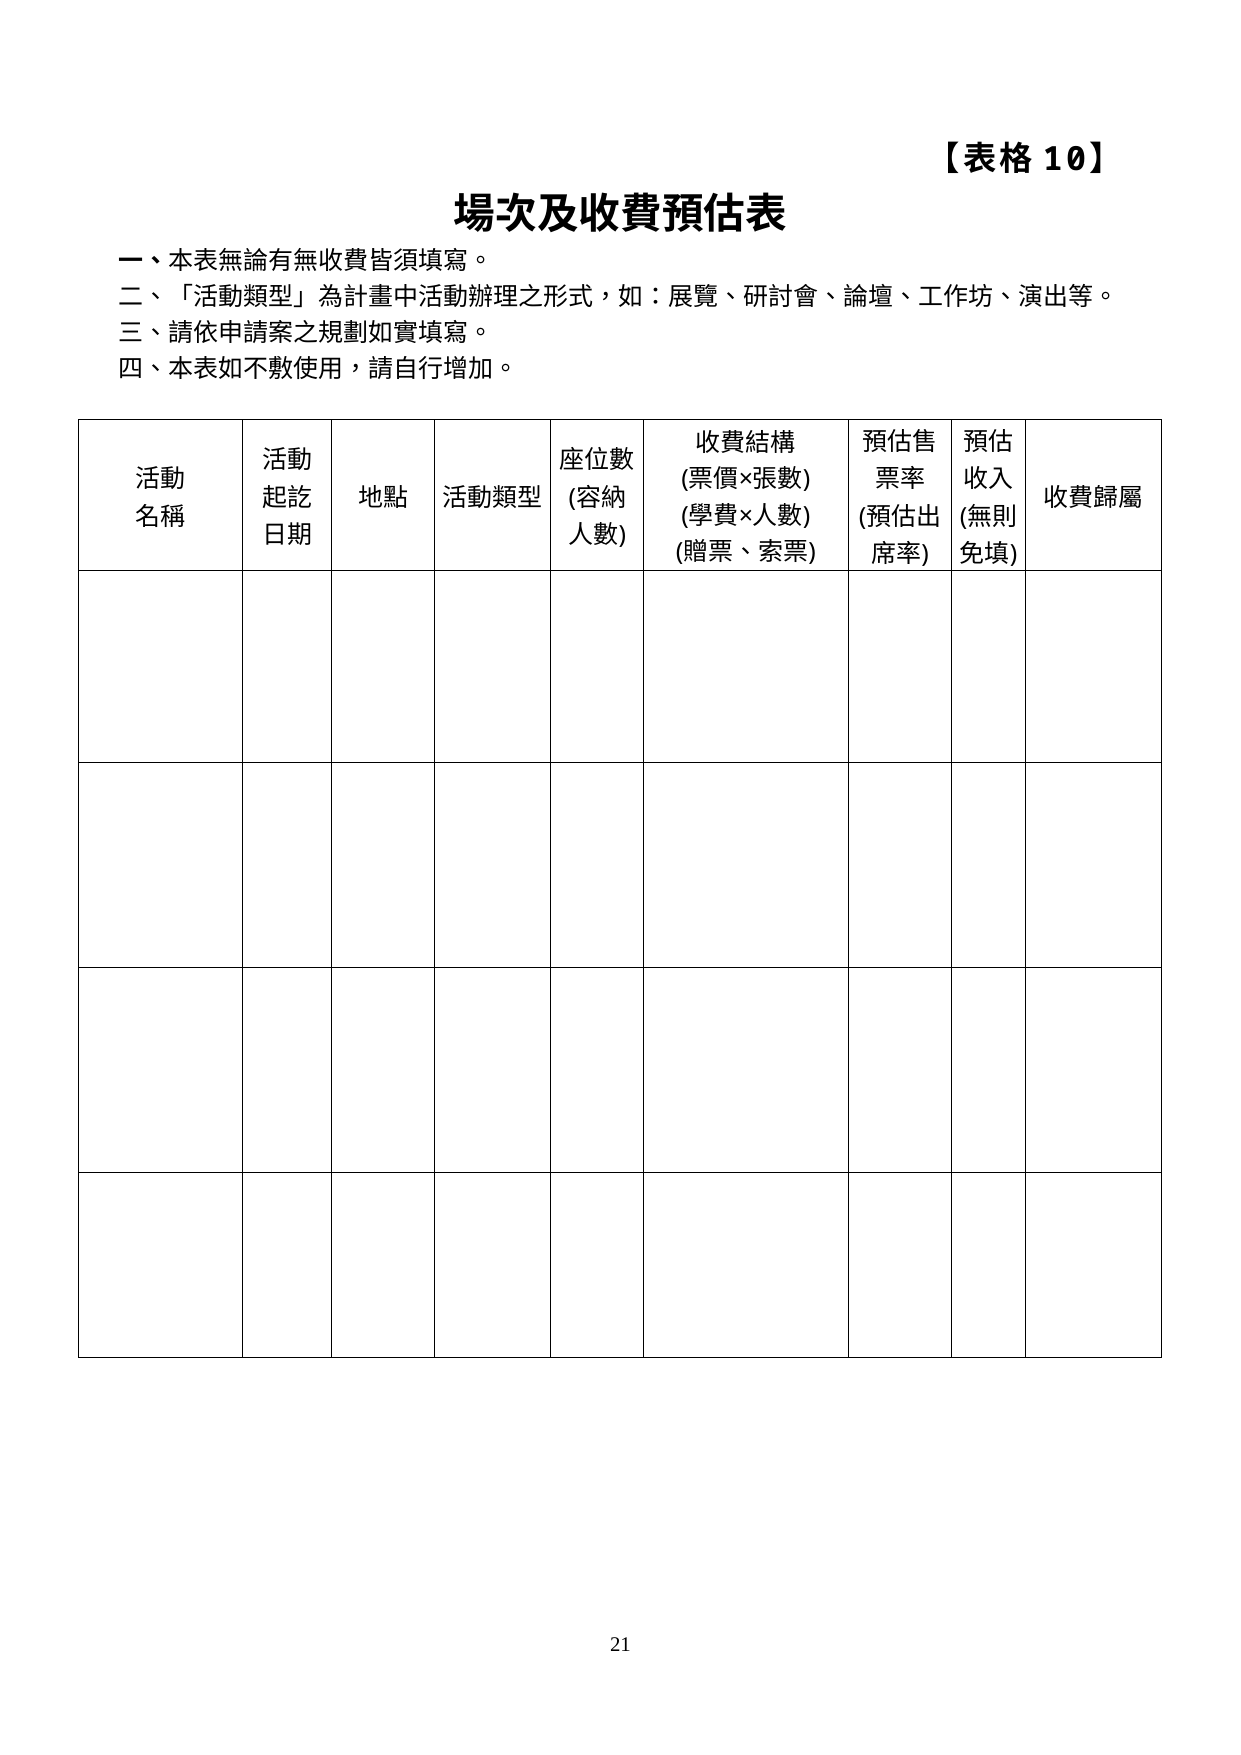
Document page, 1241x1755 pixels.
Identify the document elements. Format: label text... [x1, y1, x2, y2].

table_cell [1026, 968, 1161, 1172]
table_cell [1026, 1173, 1161, 1357]
table_cell [849, 571, 951, 762]
table_cell [435, 763, 550, 967]
table_cell [435, 1173, 550, 1357]
table_cell [243, 571, 331, 762]
table_cell [952, 571, 1025, 762]
table_cell [551, 763, 643, 967]
table_header 地點 [332, 420, 434, 570]
table_cell [332, 968, 434, 1172]
table_cell [551, 968, 643, 1172]
table_header 活動類型 [435, 420, 550, 570]
table_cell [243, 763, 331, 967]
table_cell [79, 571, 242, 762]
table_cell [551, 571, 643, 762]
text 二、「活動類型」為計畫中活動辦理之形式，如：展覽、研討會、論壇、工作坊、演出等。 [118, 276, 1122, 313]
table_cell [435, 968, 550, 1172]
table_cell [644, 571, 848, 762]
table_cell [332, 763, 434, 967]
text 場次及收費預估表 [118, 180, 1122, 240]
table_cell [1026, 571, 1161, 762]
table_header 活動 起訖 日期 [243, 420, 331, 570]
table_cell [1026, 763, 1161, 967]
table_cell [243, 968, 331, 1172]
text 四、本表如不敷使用，請自行增加。 [118, 349, 1122, 385]
table_cell [849, 968, 951, 1172]
text 一、本表無論有無收費皆須填寫。 [118, 240, 1122, 276]
table_header 活動 名稱 [79, 420, 242, 570]
table_header 收費結構 (票價×張數) (學費×人數) (贈票、索票) [644, 420, 848, 570]
table_cell [644, 968, 848, 1172]
table_cell [644, 763, 848, 967]
table_cell [952, 1173, 1025, 1357]
table_cell [332, 571, 434, 762]
text 【表格10】 [118, 131, 1122, 180]
table_header 預估售票率 (預估出席率) [849, 420, 951, 570]
table_cell [952, 968, 1025, 1172]
text 三、請依申請案之規劃如實填寫。 [118, 313, 1122, 349]
table_cell [79, 968, 242, 1172]
table_header 座位數 (容納 人數) [551, 420, 643, 570]
table_cell [435, 571, 550, 762]
table_cell [644, 1173, 848, 1357]
table_cell [79, 763, 242, 967]
table_cell [849, 763, 951, 967]
table_cell [551, 1173, 643, 1357]
table_cell [79, 1173, 242, 1357]
table_cell [849, 1173, 951, 1357]
table_cell [243, 1173, 331, 1357]
table_header 預估收入 (無則免填) [952, 420, 1025, 570]
table_cell [332, 1173, 434, 1357]
table_header 收費歸屬 [1026, 420, 1161, 570]
table_cell [952, 763, 1025, 967]
